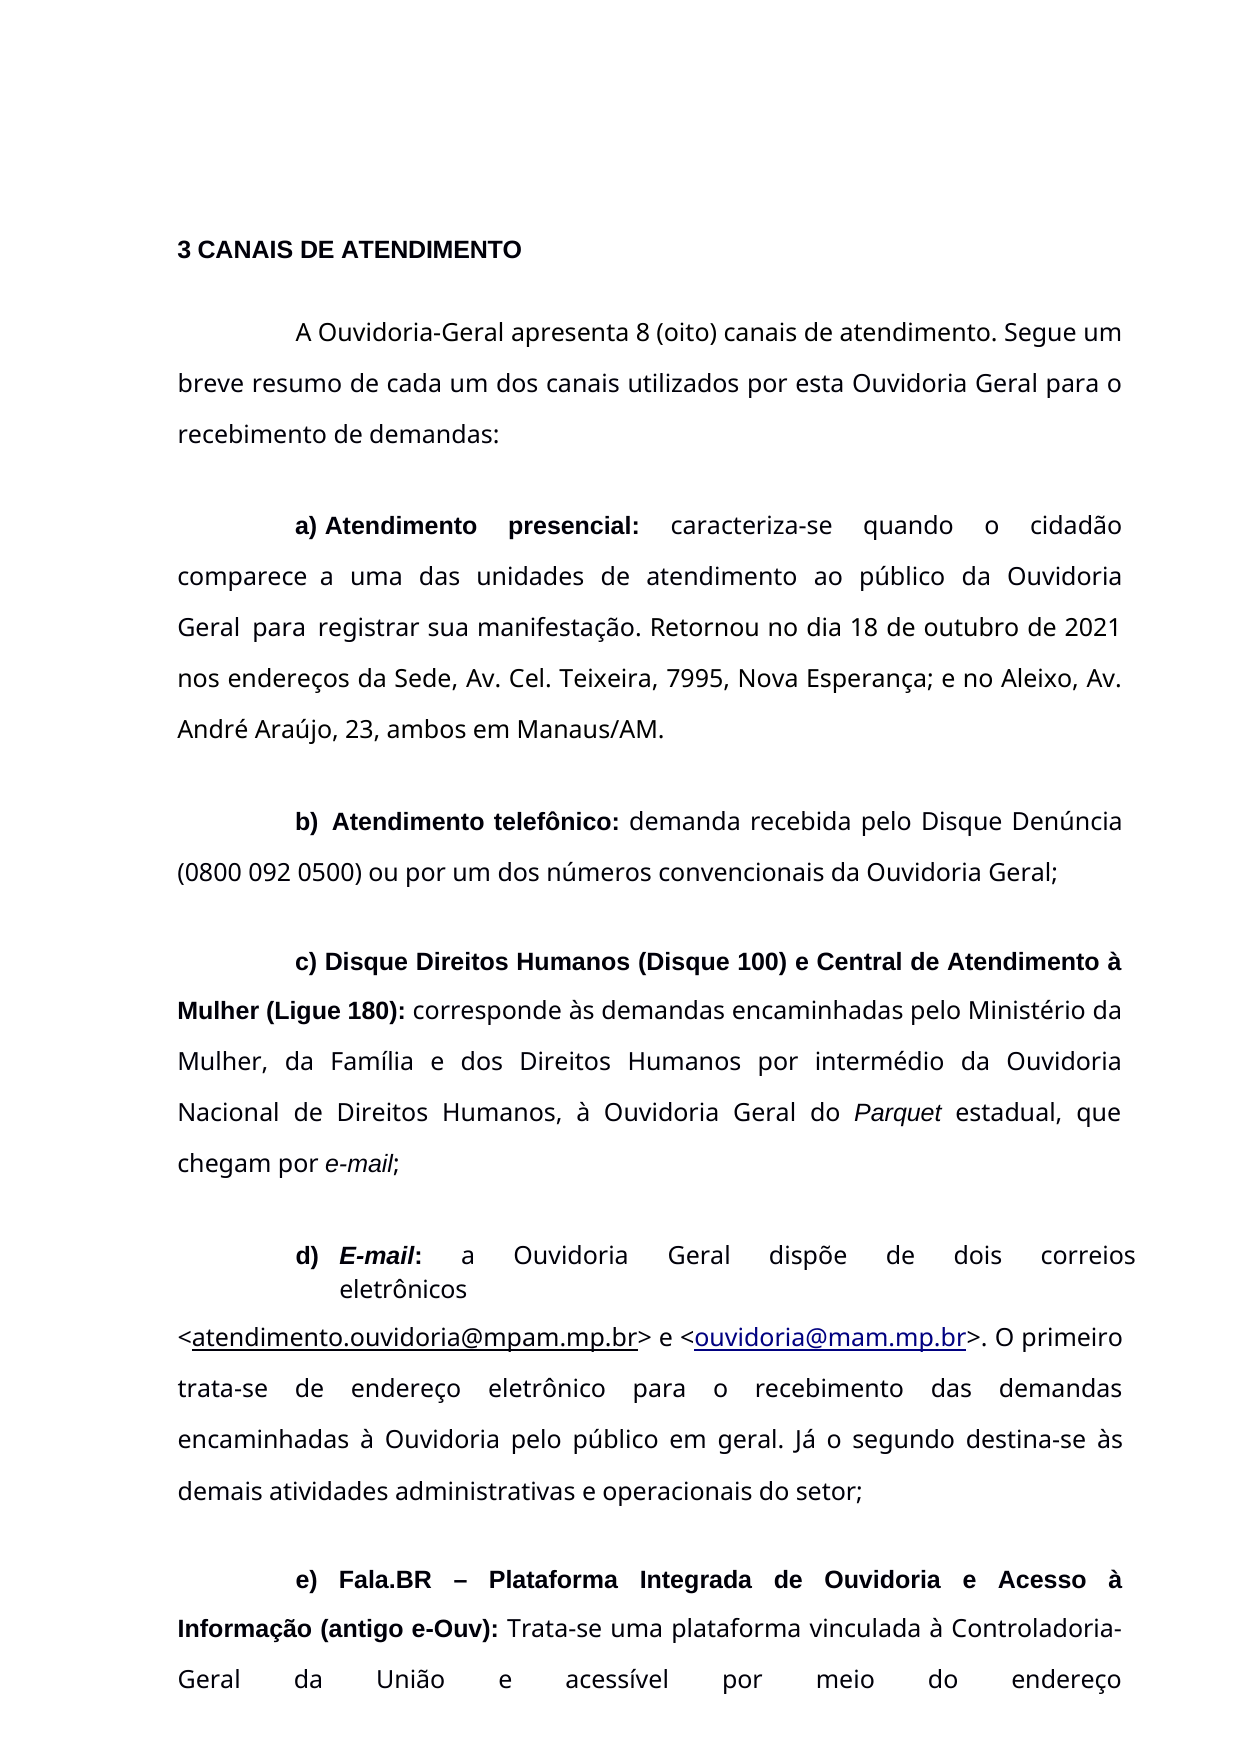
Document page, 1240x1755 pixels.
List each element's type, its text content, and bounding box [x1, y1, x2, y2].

list Atendimento telefônico: demanda recebida pelo Disque Denúncia (0800 092 0500) ou por um dos números convencionais da Ouvidoria Geral; [177, 804, 1123, 889]
subtitle 3 CANAIS DE ATENDIMENTO [177, 235, 1136, 264]
list Atendimento presencial: caracteriza-se quando o cidadão comparece a uma das unidades de atendimento ao público da Ouvidoria Geral para registrar sua manifestação. Retornou no dia 18 de outubro de 2021 nos endereços da Sede, Av. Cel. Teixeira, 7995, Nova Esperança; e no Aleixo, Av. André Araújo, 23, ambos em Manaus/AM. [177, 508, 1122, 746]
list Fala.BR – Plataforma Integrada de Ouvidoria e Acesso à Informação (antigo e-Ouv): Trata-se uma plataforma vinculada à Controladoria-Geral da União e acessível por meio do endereço [177, 1565, 1122, 1696]
list Disque Direitos Humanos (Disque 100) e Central de Atendimento à Mulher (Ligue 180): corresponde às demandas encaminhadas pelo Ministério da Mulher, da Família e dos Direitos Humanos por intermédio da Ouvidoria Nacional de Direitos Humanos, à Ouvidoria Geral do Parquet estadual, que chegam por e-mail; [177, 947, 1122, 1180]
list E-mail: a Ouvidoria Geral dispõe de dois correios eletrônicos [295, 1237, 1136, 1306]
text A Ouvidoria-Geral apresenta 8 (oito) canais de atendimento. Segue um breve resumo de cada um dos canais utilizados por esta Ouvidoria Geral para o recebimento de demandas: [177, 314, 1123, 450]
text <atendimento.ouvidoria@mpam.mp.br> e <ouvidoria@mam.mp.br>. O primeiro trata-se de endereço eletrônico para o recebimento das demandas encaminhadas à Ouvidoria pelo público em geral. Já o segundo destina-se às demais atividades administrativas e operacionais do setor; [177, 1320, 1123, 1507]
